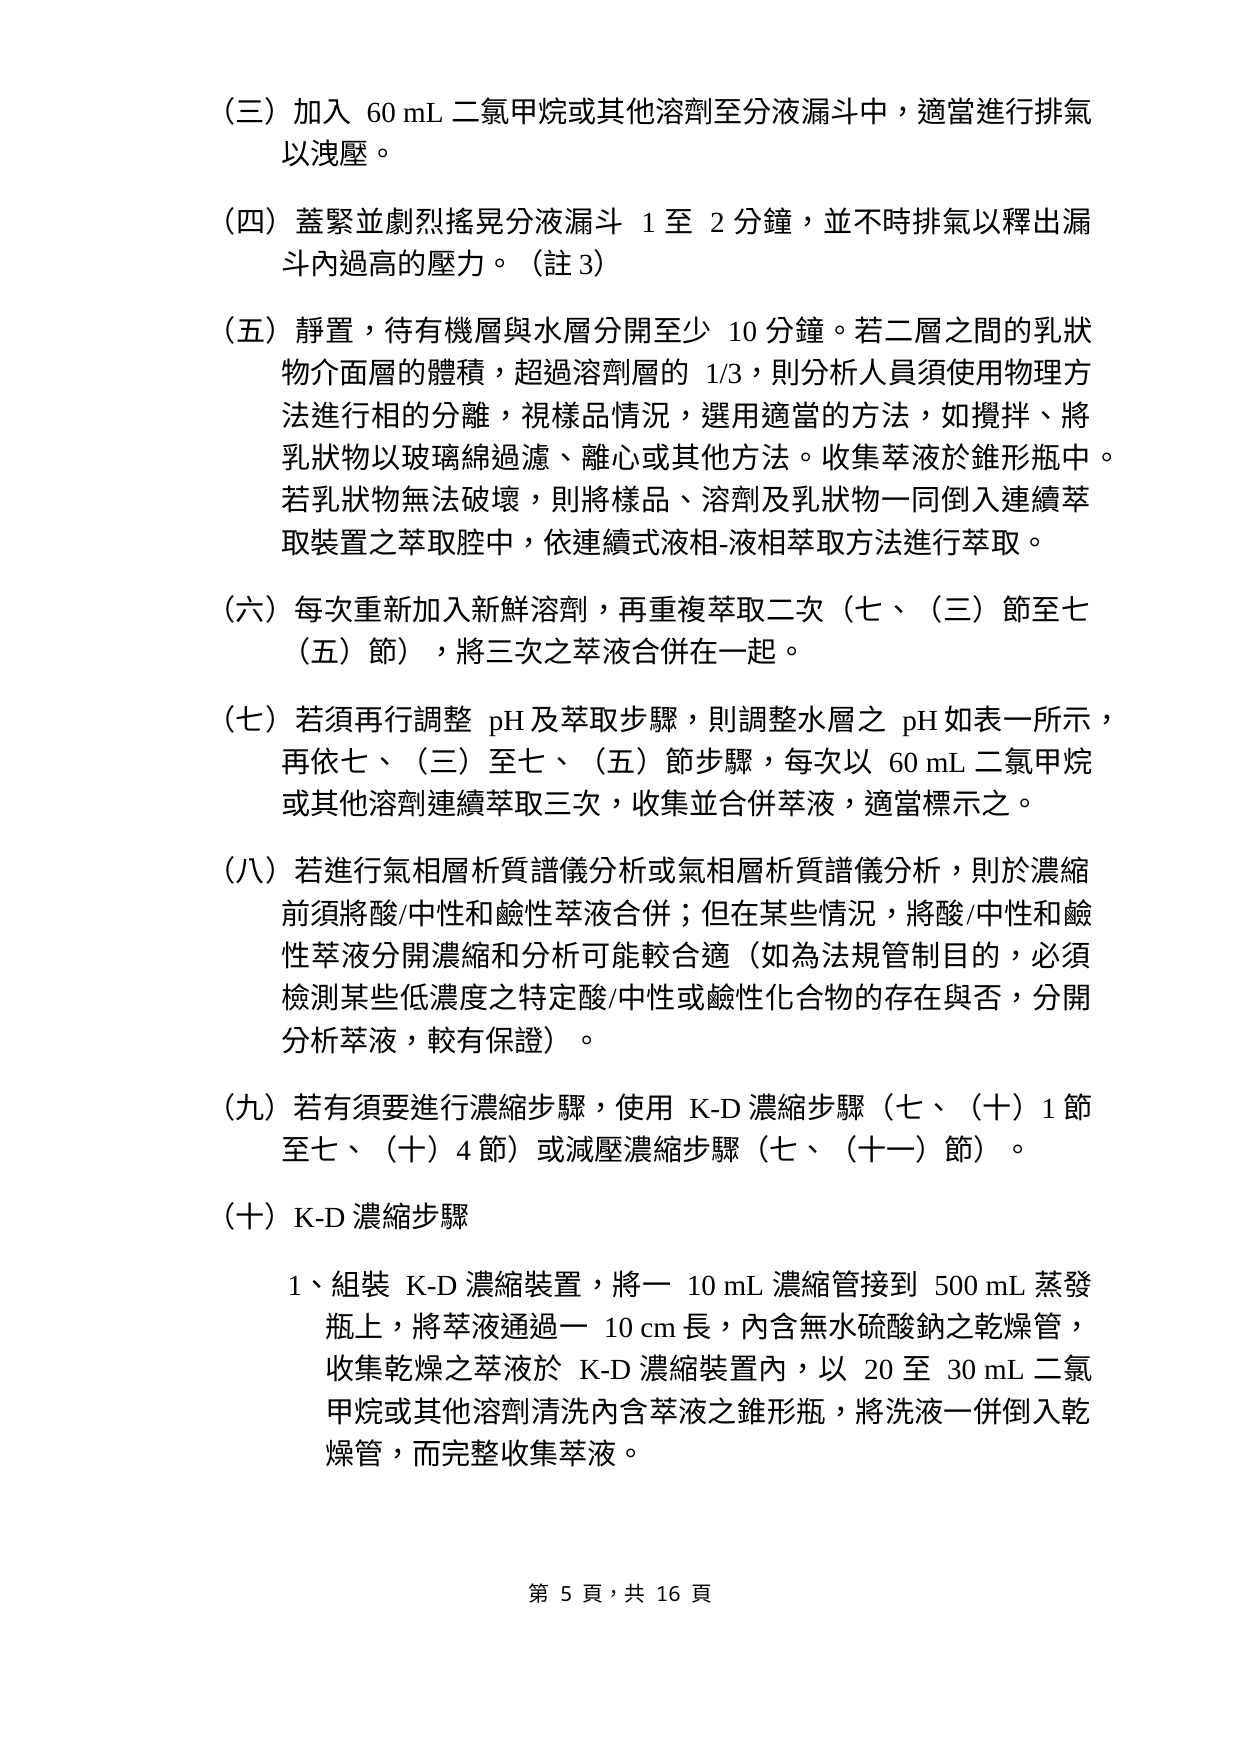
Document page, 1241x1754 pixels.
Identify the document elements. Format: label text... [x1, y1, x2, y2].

text （七）若須再行調整 pH及萃取步驟，則調整水層之 pH如表一所示，再依七、（三）至七、（五）節步驟，每次以 60 mL 二氯甲烷或其他溶劑連續萃取三次，收集並合併萃液，適當標示之。 [206, 696, 1092, 823]
text （十）K-D 濃縮步驟 [206, 1194, 1092, 1236]
text 1、組裝 K-D 濃縮裝置，將一 10 mL 濃縮管接到 500 mL 蒸發瓶上，將萃液通過一 10 cm長，內含無水硫酸鈉之乾燥管，收集乾燥之萃液於 K-D 濃縮裝置內，以 20 至 30 mL 二氯甲烷或其他溶劑清洗內含萃液之錐形瓶，將洗液一併倒入乾燥管，而完整收集萃液。 [287, 1261, 1092, 1473]
text （三）加入 60 mL 二氯甲烷或其他溶劑至分液漏斗中，適當進行排氣以洩壓。 [206, 89, 1092, 173]
text （四）蓋緊並劇烈搖晃分液漏斗 1 至 2 分鐘，並不時排氣以釋出漏斗內過高的壓力。（註3） [206, 198, 1092, 283]
text （九）若有須要進行濃縮步驟，使用 K-D 濃縮步驟（七、（十）1 節至七、（十）4 節）或減壓濃縮步驟（七、（十一）節）。 [206, 1084, 1092, 1169]
text （八）若進行氣相層析質譜儀分析或氣相層析質譜儀分析，則於濃縮前須將酸/中性和鹼性萃液合併；但在某些情況，將酸/中性和鹼性萃液分開濃縮和分析可能較合適（如為法規管制目的，必須檢測某些低濃度之特定酸/中性或鹼性化合物的存在與否，分開分析萃液，較有保證）。 [206, 848, 1092, 1059]
text （五）靜置，待有機層與水層分開至少 10 分鐘。若二層之間的乳狀物介面層的體積，超過溶劑層的 1/3，則分析人員須使用物理方法進行相的分離，視樣品情況，選用適當的方法，如攪拌、將乳狀物以玻璃綿過濾、離心或其他方法。收集萃液於錐形瓶中。若乳狀物無法破壞，則將樣品、溶劑及乳狀物一同倒入連續萃取裝置之萃取腔中，依連續式液相-液相萃取方法進行萃取。 [206, 308, 1092, 562]
text （六）每次重新加入新鮮溶劑，再重複萃取二次（七、（三）節至七、（五）節），將三次之萃液合併在一起。 [206, 587, 1092, 671]
